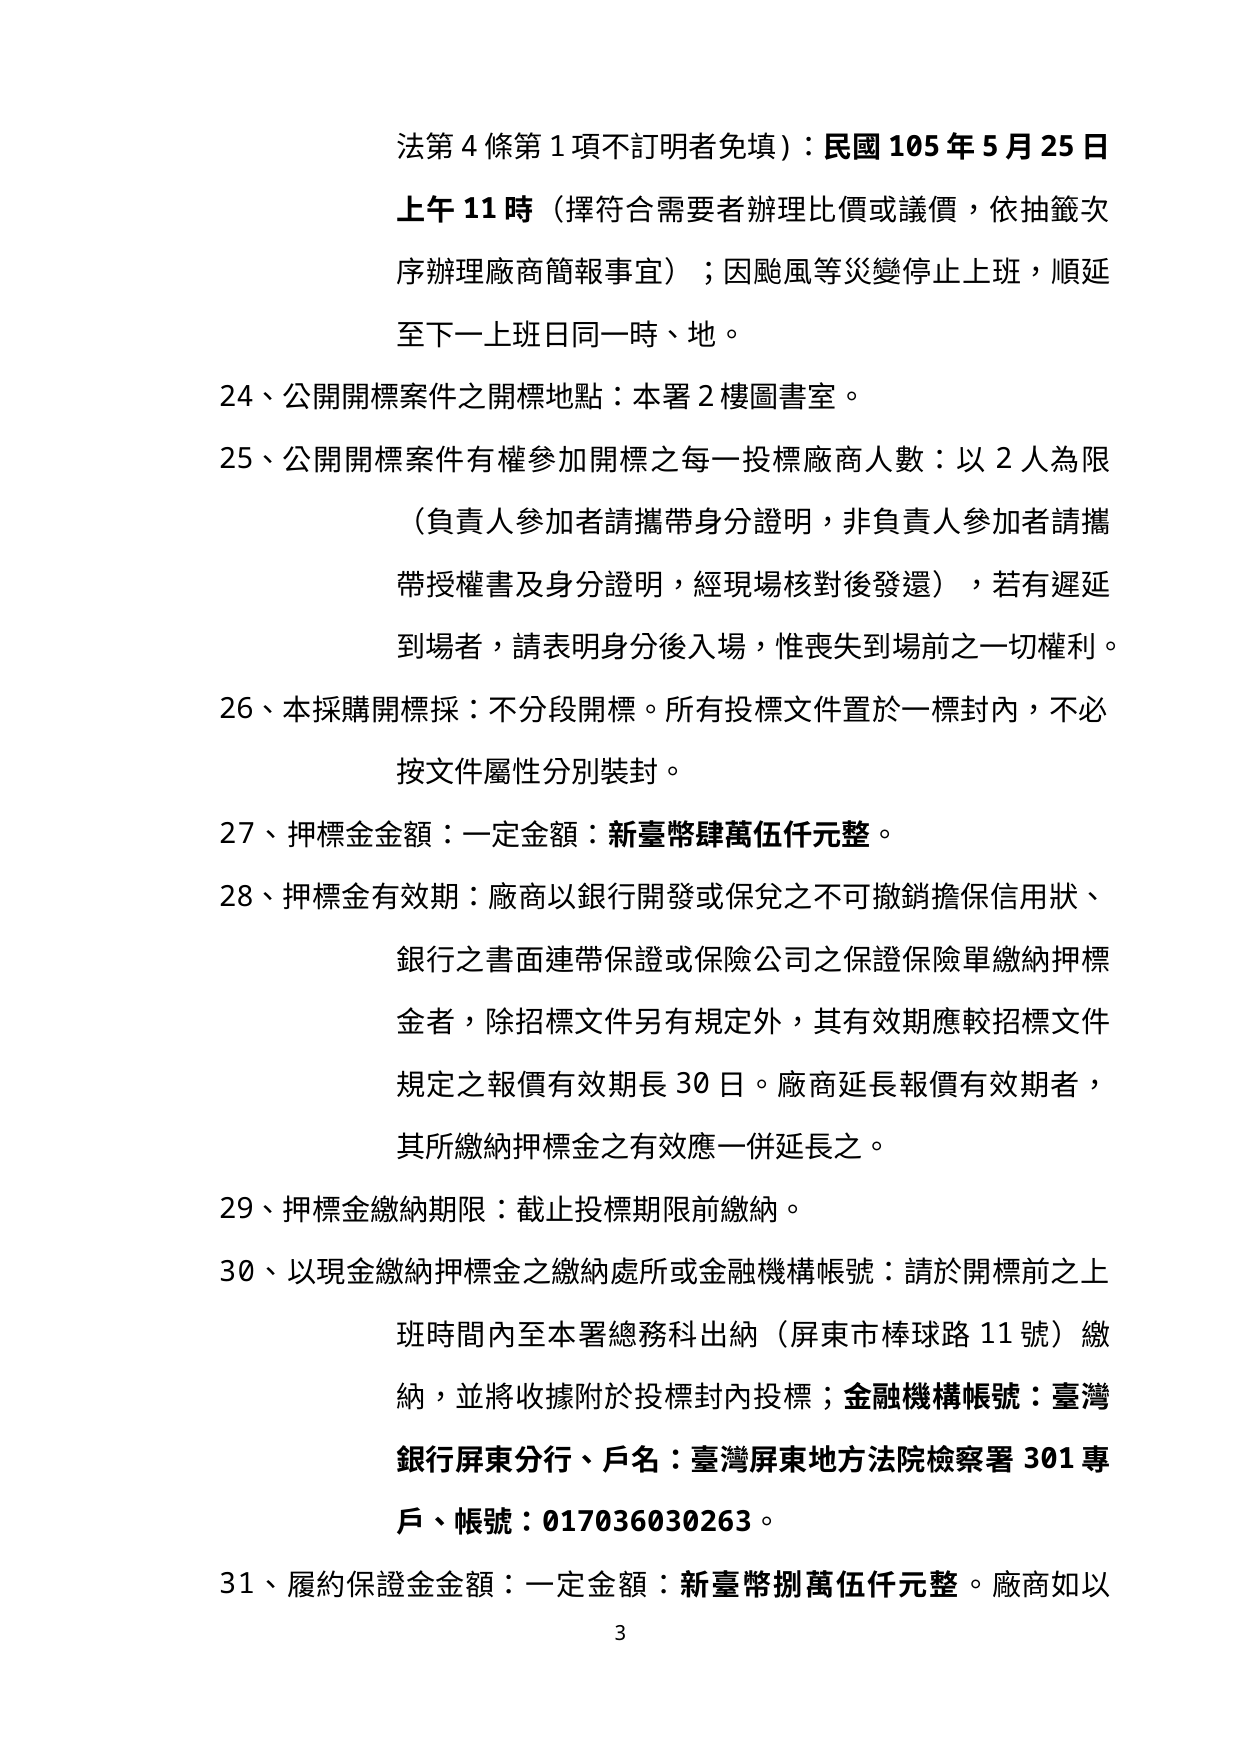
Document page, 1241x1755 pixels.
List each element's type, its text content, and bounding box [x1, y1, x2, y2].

list 法第4條第1項不訂明者免填)：民國105年5月25日上午11時（擇符合需要者辦理比價或議價，依抽籤次序辦理廠商簡報事宜）；因颱風等災變停止上班，順延至下一上班日同一時、地。 [218, 103, 1110, 353]
list 押標金金額：一定金額：新臺幣肆萬伍仟元整。 [218, 791, 1110, 853]
list 以現金繳納押標金之繳納處所或金融機構帳號：請於開標前之上班時間內至本署總務科出納（屏東市棒球路11號）繳納，並將收據附於投標封內投標；金融機構帳號：臺灣銀行屏東分行、戶名：臺灣屏東地方法院檢察署301專戶、帳號：017036030263。 [218, 1228, 1110, 1541]
list 公開開標案件有權參加開標之每一投標廠商人數：以2人為限（負責人參加者請攜帶身分證明，非負責人參加者請攜帶授權書及身分證明，經現場核對後發還），若有遲延到場者，請表明身分後入場，惟喪失到場前之一切權利。 [218, 416, 1110, 666]
list 本採購開標採：不分段開標。所有投標文件置於一標封內，不必按文件屬性分別裝封。 [218, 666, 1110, 791]
list 履約保證金金額：一定金額：新臺幣捌萬伍仟元整。廠商如以 [218, 1541, 1110, 1603]
list 押標金有效期：廠商以銀行開發或保兌之不可撤銷擔保信用狀、銀行之書面連帶保證或保險公司之保證保險單繳納押標金者，除招標文件另有規定外，其有效期應較招標文件規定之報價有效期長30日。廠商延長報價有效期者，其所繳納押標金之有效應一併延長之。 [218, 853, 1110, 1166]
list 公開開標案件之開標地點：本署2樓圖書室。 [218, 353, 1110, 416]
list 押標金繳納期限：截止投標期限前繳納。 [218, 1166, 1110, 1228]
